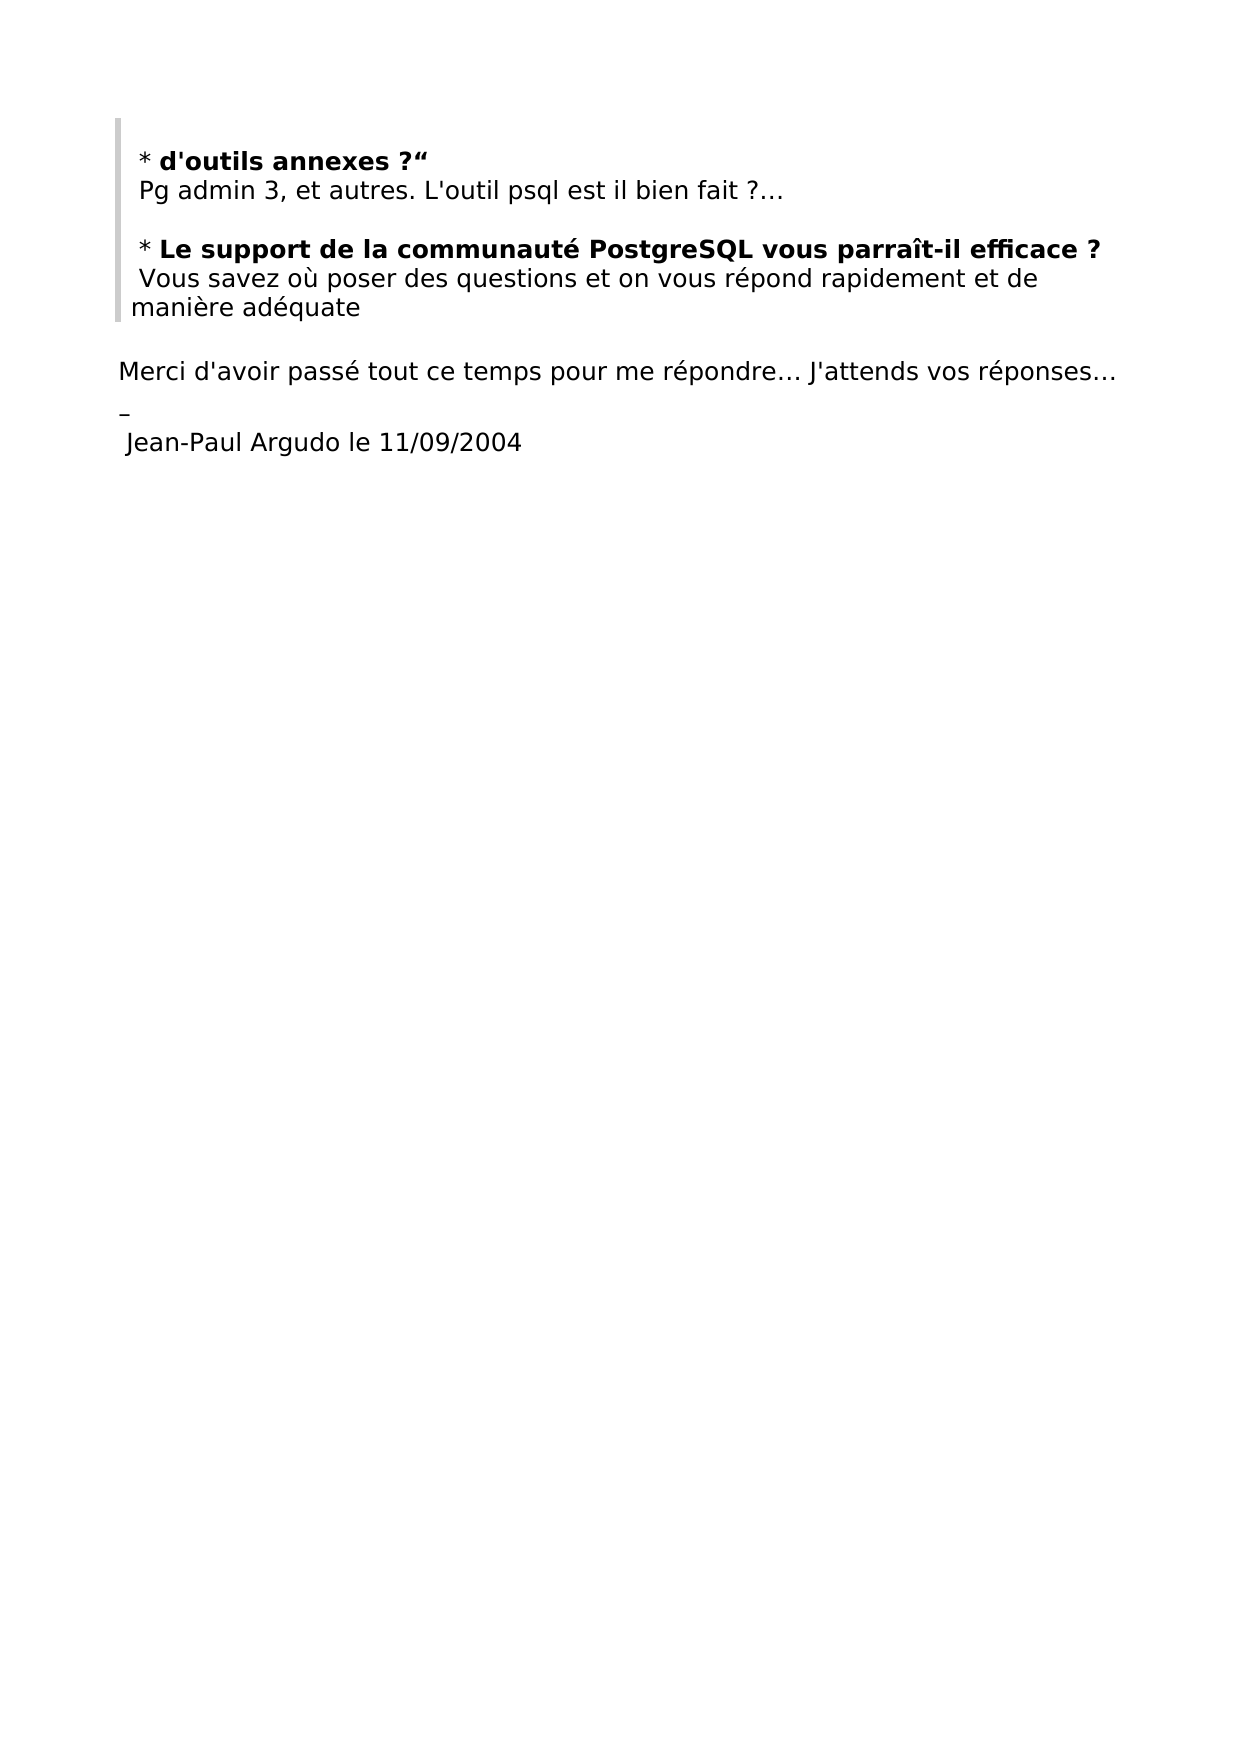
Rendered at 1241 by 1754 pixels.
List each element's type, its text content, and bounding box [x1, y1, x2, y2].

table_header * d'outils annexes ?“ Pg admin 3, et autres. L'outil psql est il bien fait ?… * Le support de la communauté PostgreSQL vous parraît-il efficace ? Vous savez où poser des questions et on vous répond rapidement et de manière adéquate [121, 118, 1122, 322]
text Merci d'avoir passé tout ce temps pour me répondre… J'attends vos réponses… [118, 357, 1122, 386]
text – Jean-Paul Argudo le 11/09/2004 [118, 399, 1122, 457]
